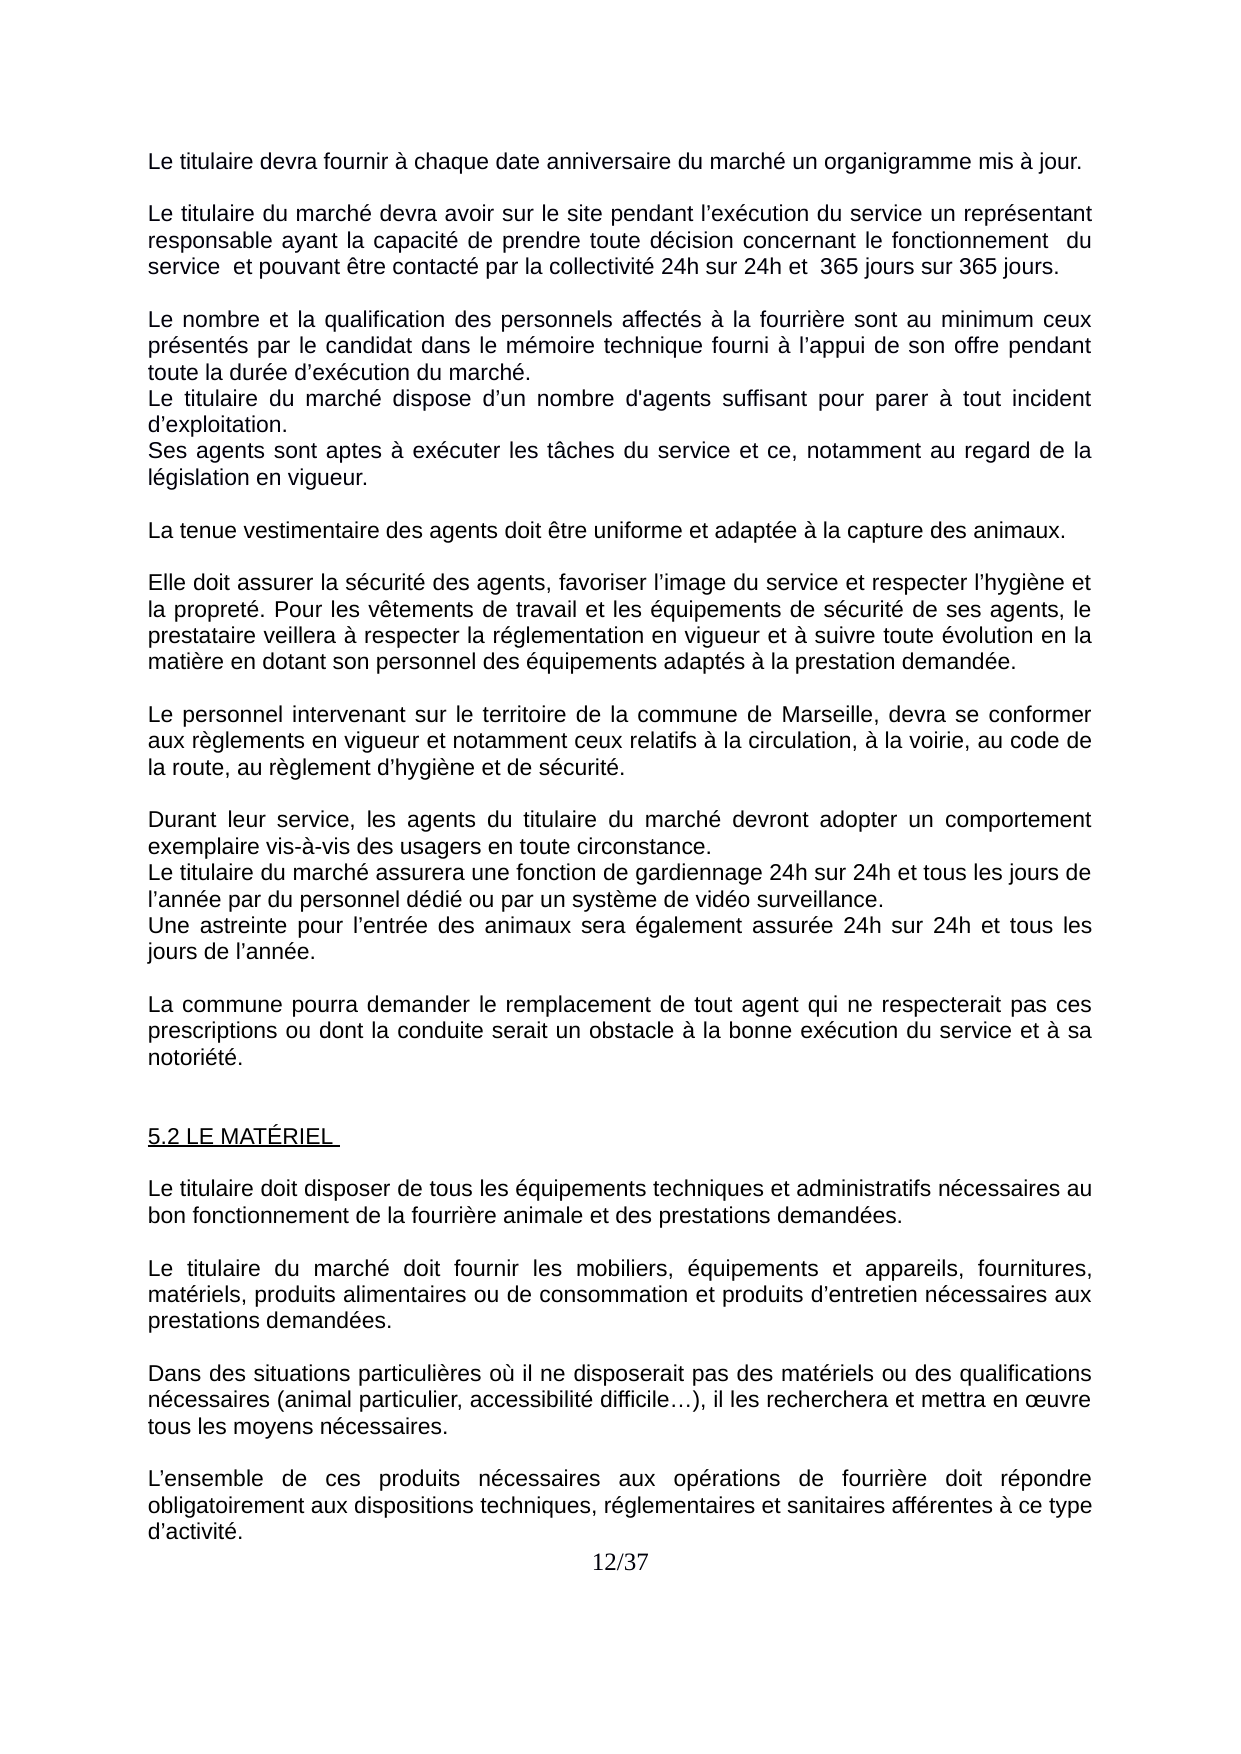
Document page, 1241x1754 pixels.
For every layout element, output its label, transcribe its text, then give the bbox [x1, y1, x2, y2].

text Le titulaire du marché devra avoir sur le site pendant l’exécution du service un représentant responsable ayant la capacité de prendre toute décision concernant le fonctionnement du service et pouvant être contacté par la collectivité 24h sur 24h et 365 jours sur 365 jours. [148, 200, 1093, 279]
text Le nombre et la qualification des personnels affectés à la fourrière sont au minimum ceux présentés par le candidat dans le mémoire technique fourni à l’appui de son offre pendant toute la durée d’exécution du marché. [148, 306, 1093, 385]
text 5.2 LE MATÉRIEL [148, 1123, 1093, 1149]
text Le titulaire du marché doit fournir les mobiliers, équipements et appareils, fournitures, matériels, produits alimentaires ou de consommation et produits d’entretien nécessaires aux prestations demandées. [148, 1254, 1093, 1333]
text Le titulaire devra fournir à chaque date anniversaire du marché un organigramme mis à jour. [148, 148, 1093, 174]
text Le titulaire doit disposer de tous les équipements techniques et administratifs nécessaires au bon fonctionnement de la fourrière animale et des prestations demandées. [148, 1175, 1093, 1228]
text Le titulaire du marché dispose d’un nombre d'agents suffisant pour parer à tout incident d’exploitation. [148, 385, 1093, 437]
text Durant leur service, les agents du titulaire du marché devront adopter un comportement exemplaire vis-à-vis des usagers en toute circonstance. [148, 806, 1093, 859]
text L’ensemble de ces produits nécessaires aux opérations de fourrière doit répondre obligatoirement aux dispositions techniques, réglementaires et sanitaires afférentes à ce type d’activité. [148, 1465, 1093, 1544]
text Le personnel intervenant sur le territoire de la commune de Marseille, devra se conformer aux règlements en vigueur et notamment ceux relatifs à la circulation, à la voirie, au code de la route, au règlement d’hygiène et de sécurité. [148, 701, 1093, 780]
text La commune pourra demander le remplacement de tout agent qui ne respecterait pas ces prescriptions ou dont la conduite serait un obstacle à la bonne exécution du service et à sa notoriété. [148, 991, 1093, 1070]
text La tenue vestimentaire des agents doit être uniforme et adaptée à la capture des animaux. [148, 517, 1093, 543]
text Ses agents sont aptes à exécuter les tâches du service et ce, notamment au regard de la législation en vigueur. [148, 437, 1093, 490]
text Une astreinte pour l’entrée des animaux sera également assurée 24h sur 24h et tous les jours de l’année. [148, 912, 1093, 964]
text Elle doit assurer la sécurité des agents, favoriser l’image du service et respecter l’hygiène et la propreté. Pour les vêtements de travail et les équipements de sécurité de ses agents, le prestataire veillera à respecter la réglementation en vigueur et à suivre toute évolution en la matière en dotant son personnel des équipements adaptés à la prestation demandée. [148, 569, 1093, 675]
text Le titulaire du marché assurera une fonction de gardiennage 24h sur 24h et tous les jours de l’année par du personnel dédié ou par un système de vidéo surveillance. [148, 859, 1093, 912]
text Dans des situations particulières où il ne disposerait pas des matériels ou des qualifications nécessaires (animal particulier, accessibilité difficile…), il les recherchera et mettra en œuvre tous les moyens nécessaires. [148, 1360, 1093, 1439]
